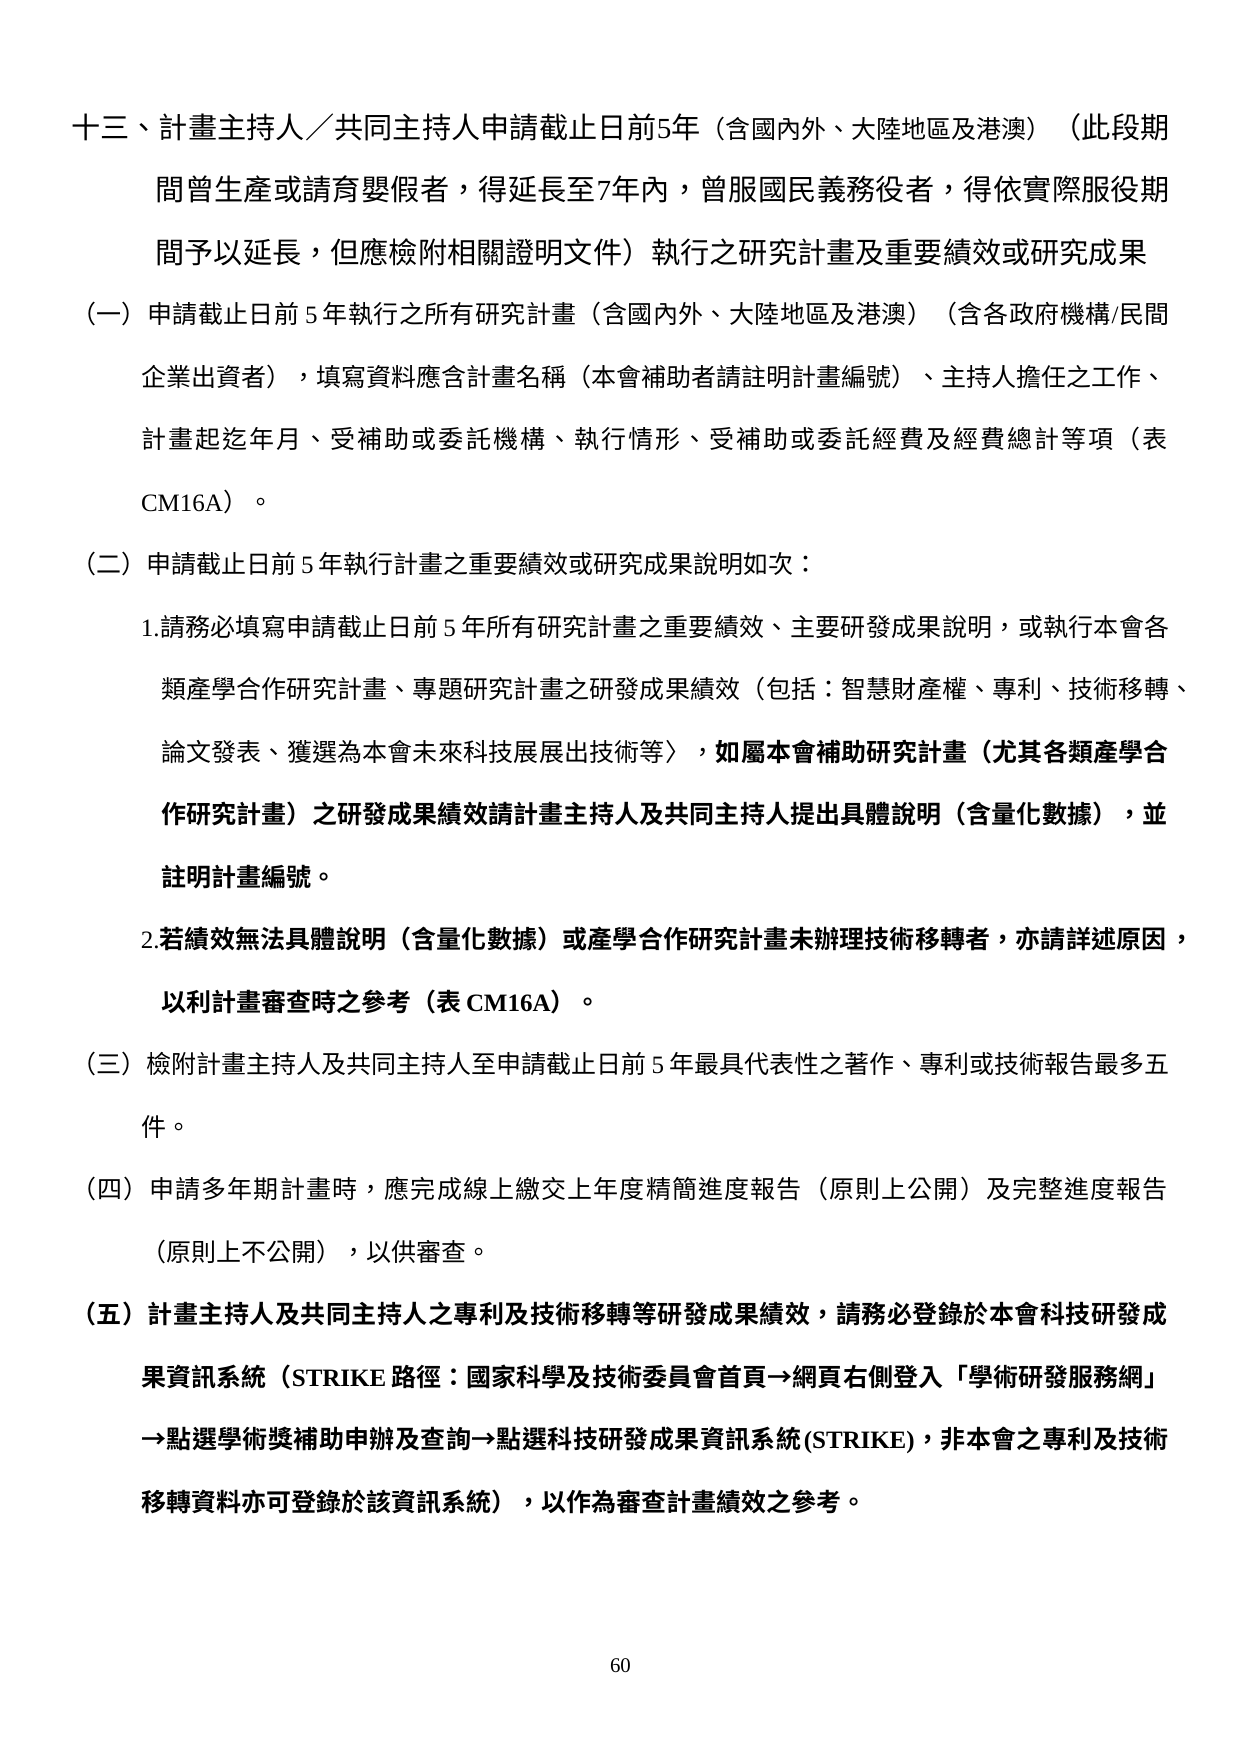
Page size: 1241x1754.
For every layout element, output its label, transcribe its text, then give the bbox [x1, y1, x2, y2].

text （三）檢附計畫主持人及共同主持人至申請截止日前5年最具代表性之著作、專利或技術報告最多五件。 [71, 1021, 1169, 1146]
text 十三、計畫主持人／共同主持人申請截止日前5年（含國內外、大陸地區及港澳）（此段期間曾生產或請育嬰假者，得延長至7年內，曾服國民義務役者，得依實際服役期間予以延長，但應檢附相關證明文件）執行之研究計畫及重要績效或研究成果 [71, 84, 1169, 271]
text （一）申請截止日前5年執行之所有研究計畫（含國內外、大陸地區及港澳）（含各政府機構/民間企業出資者），填寫資料應含計畫名稱（本會補助者請註明計畫編號）、主持人擔任之工作、計畫起迄年月、受補助或委託機構、執行情形、受補助或委託經費及經費總計等項（表CM16A）。 [71, 271, 1169, 521]
text 1.請務必填寫申請截止日前5年所有研究計畫之重要績效、主要研發成果說明，或執行本會各類產學合作研究計畫、專題研究計畫之研發成果績效（包括：智慧財產權、專利、技術移轉、論文發表、獲選為本會未來科技展展出技術等〉，如屬本會補助研究計畫（尤其各類產學合作研究計畫）之研發成果績效請計畫主持人及共同主持人提出具體說明（含量化數據），並註明計畫編號。 [141, 584, 1169, 896]
text （二）申請截止日前5年執行計畫之重要績效或研究成果說明如次： [71, 521, 1169, 584]
text 2.若績效無法具體說明（含量化數據）或產學合作研究計畫未辦理技術移轉者，亦請詳述原因，以利計畫審查時之參考（表CM16A）。 [141, 896, 1169, 1021]
text （五）計畫主持人及共同主持人之專利及技術移轉等研發成果績效，請務必登錄於本會科技研發成果資訊系統（STRIKE路徑：國家科學及技術委員會首頁→網頁右側登入「學術研發服務網」→點選學術獎補助申辦及查詢→點選科技研發成果資訊系統(STRIKE)，非本會之專利及技術移轉資料亦可登錄於該資訊系統），以作為審查計畫績效之參考。 [71, 1271, 1169, 1521]
text （四）申請多年期計畫時，應完成線上繳交上年度精簡進度報告（原則上公開）及完整進度報告（原則上不公開），以供審查。 [71, 1146, 1169, 1271]
